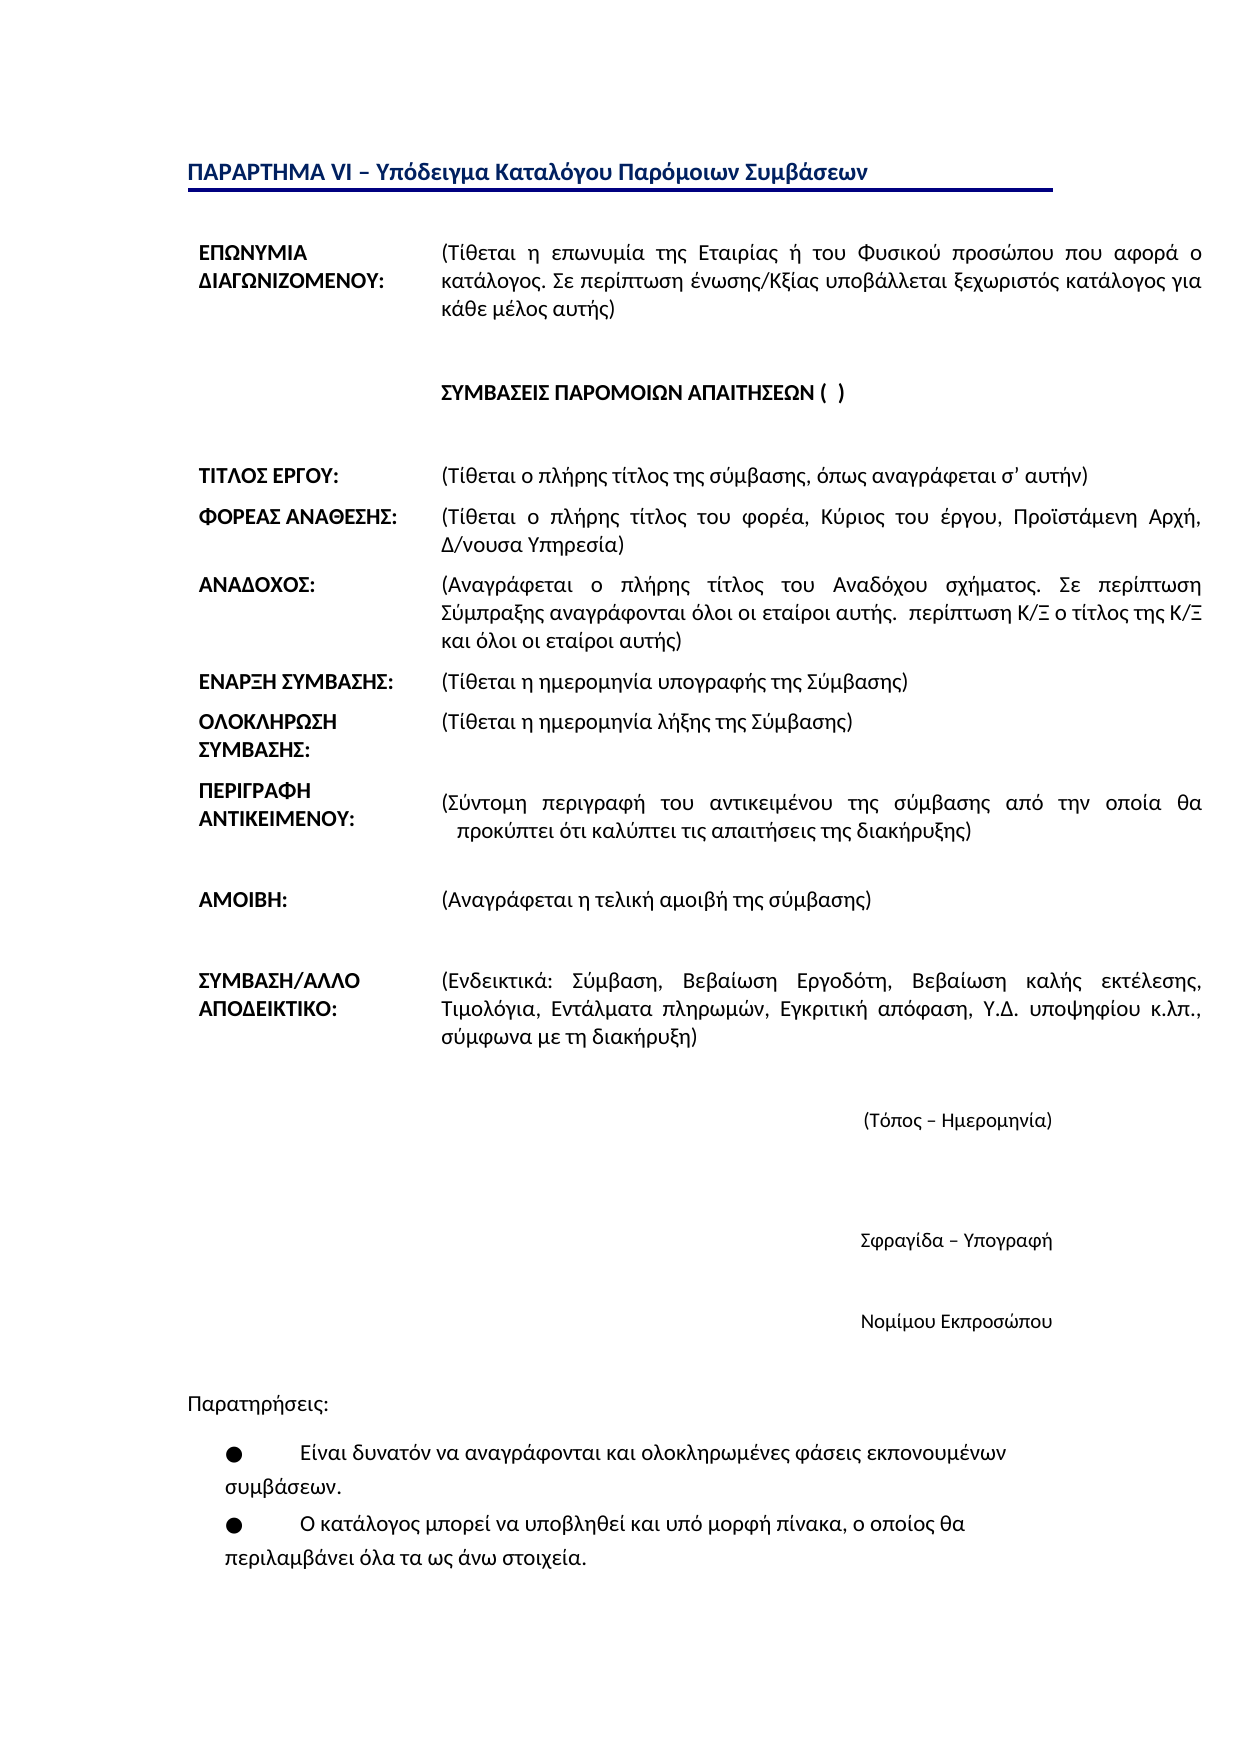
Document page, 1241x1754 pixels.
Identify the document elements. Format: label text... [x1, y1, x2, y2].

table_cell ΣΥΜΒΑΣΗ/ΑΛΛΟ ΑΠΟΔΕΙΚΤΙΚΟ: [188, 966, 430, 1063]
table_cell (Τίθεται ο πλήρης τίτλος του φορέα, Κύριος του έργου, Προϊστάμενη Αρχή, Δ/νουσα Υπηρεσία) [430, 502, 1214, 570]
table_header ΕΠΩΝΥΜΙΑ ΔΙΑΓΩΝΙΖΟΜΕΝΟΥ: [188, 198, 430, 378]
text Παρατηρήσεις: [187, 1389, 1053, 1417]
table_cell (Αναγράφεται ο πλήρης τίτλος του Αναδόχου σχήματος. Σε περίπτωση Σύμπραξης αναγράφονται όλοι οι εταίροι αυτής. περίπτωση Κ/Ξ ο τίτλος της Κ/Ξ και όλοι οι εταίροι αυτής) [430, 570, 1214, 667]
list Ο κατάλογος μπορεί να υποβληθεί και υπό μορφή πίνακα, ο οποίος θα περιλαμβάνει όλα τα ως άνω στοιχεία. [225, 1500, 1053, 1571]
table_cell (Τίθεται ο πλήρης τίτλος της σύμβασης, όπως αναγράφεται σ’ αυτήν) [430, 461, 1214, 502]
table_cell (Τίθεται η ημερομηνία λήξης της Σύμβασης) (Σύντομη περιγραφή του αντικειμένου της σύμβασης από την οποία θα προκύπτει ότι καλύπτει τις απαιτήσεις της διακήρυξης) [430, 708, 1214, 885]
table_cell ΑΝΑΔΟΧΟΣ: [188, 570, 430, 667]
table_cell ΣΥΜΒΑΣΕΙΣ ΠΑΡΟΜΟΙΩΝ ΑΠΑΙΤΗΣΕΩΝ ( ) [430, 378, 1214, 461]
table_cell (Τίθεται η ημερομηνία υπογραφής της Σύμβασης) [430, 667, 1214, 707]
list Είναι δυνατόν να αναγράφονται και ολοκληρωμένες φάσεις εκπονουμένων συμβάσεων. [225, 1429, 1053, 1500]
table_cell ΦΟΡΕΑΣ ΑΝΑΘΕΣΗΣ: [188, 502, 430, 570]
table_cell [188, 378, 430, 461]
text (Τόπος – Ημερομηνία) [187, 1106, 1053, 1134]
text Σφραγίδα – Υπογραφή [187, 1227, 1053, 1252]
table_cell ΑΜΟΙΒΗ: [188, 885, 430, 966]
subtitle ΠΑΡΑΡΤΗΜΑ VI – Υπόδειγμα Καταλόγου Παρόμοιων Συμβάσεων [187, 156, 1053, 192]
table_cell (Αναγράφεται η τελική αμοιβή της σύμβασης) [430, 885, 1214, 966]
table_cell (Ενδεικτικά: Σύμβαση, Βεβαίωση Εργοδότη, Βεβαίωση καλής εκτέλεσης, Τιμολόγια, Εντάλματα πληρωμών, Εγκριτική απόφαση, Υ.Δ. υποψηφίου κ.λπ., σύμφωνα με τη διακήρυξη) [430, 966, 1214, 1063]
text Νομίμου Εκπροσώπου [187, 1308, 1053, 1333]
table_cell ΕΝΑΡΞΗ ΣΥΜΒΑΣΗΣ: [188, 667, 430, 707]
table_header (Τίθεται η επωνυμία της Εταιρίας ή του Φυσικού προσώπου που αφορά ο κατάλογος. Σε περίπτωση ένωσης/Κξίας υποβάλλεται ξεχωριστός κατάλογος για κάθε μέλος αυτής) [430, 198, 1214, 378]
table_cell ΤΙΤΛΟΣ ΕΡΓΟΥ: [188, 461, 430, 502]
table_cell ΟΛΟΚΛΗΡΩΣΗ ΣΥΜΒΑΣΗΣ: ΠΕΡΙΓΡΑΦΗ ΑΝΤΙΚΕΙΜΕΝΟΥ: [188, 708, 430, 885]
